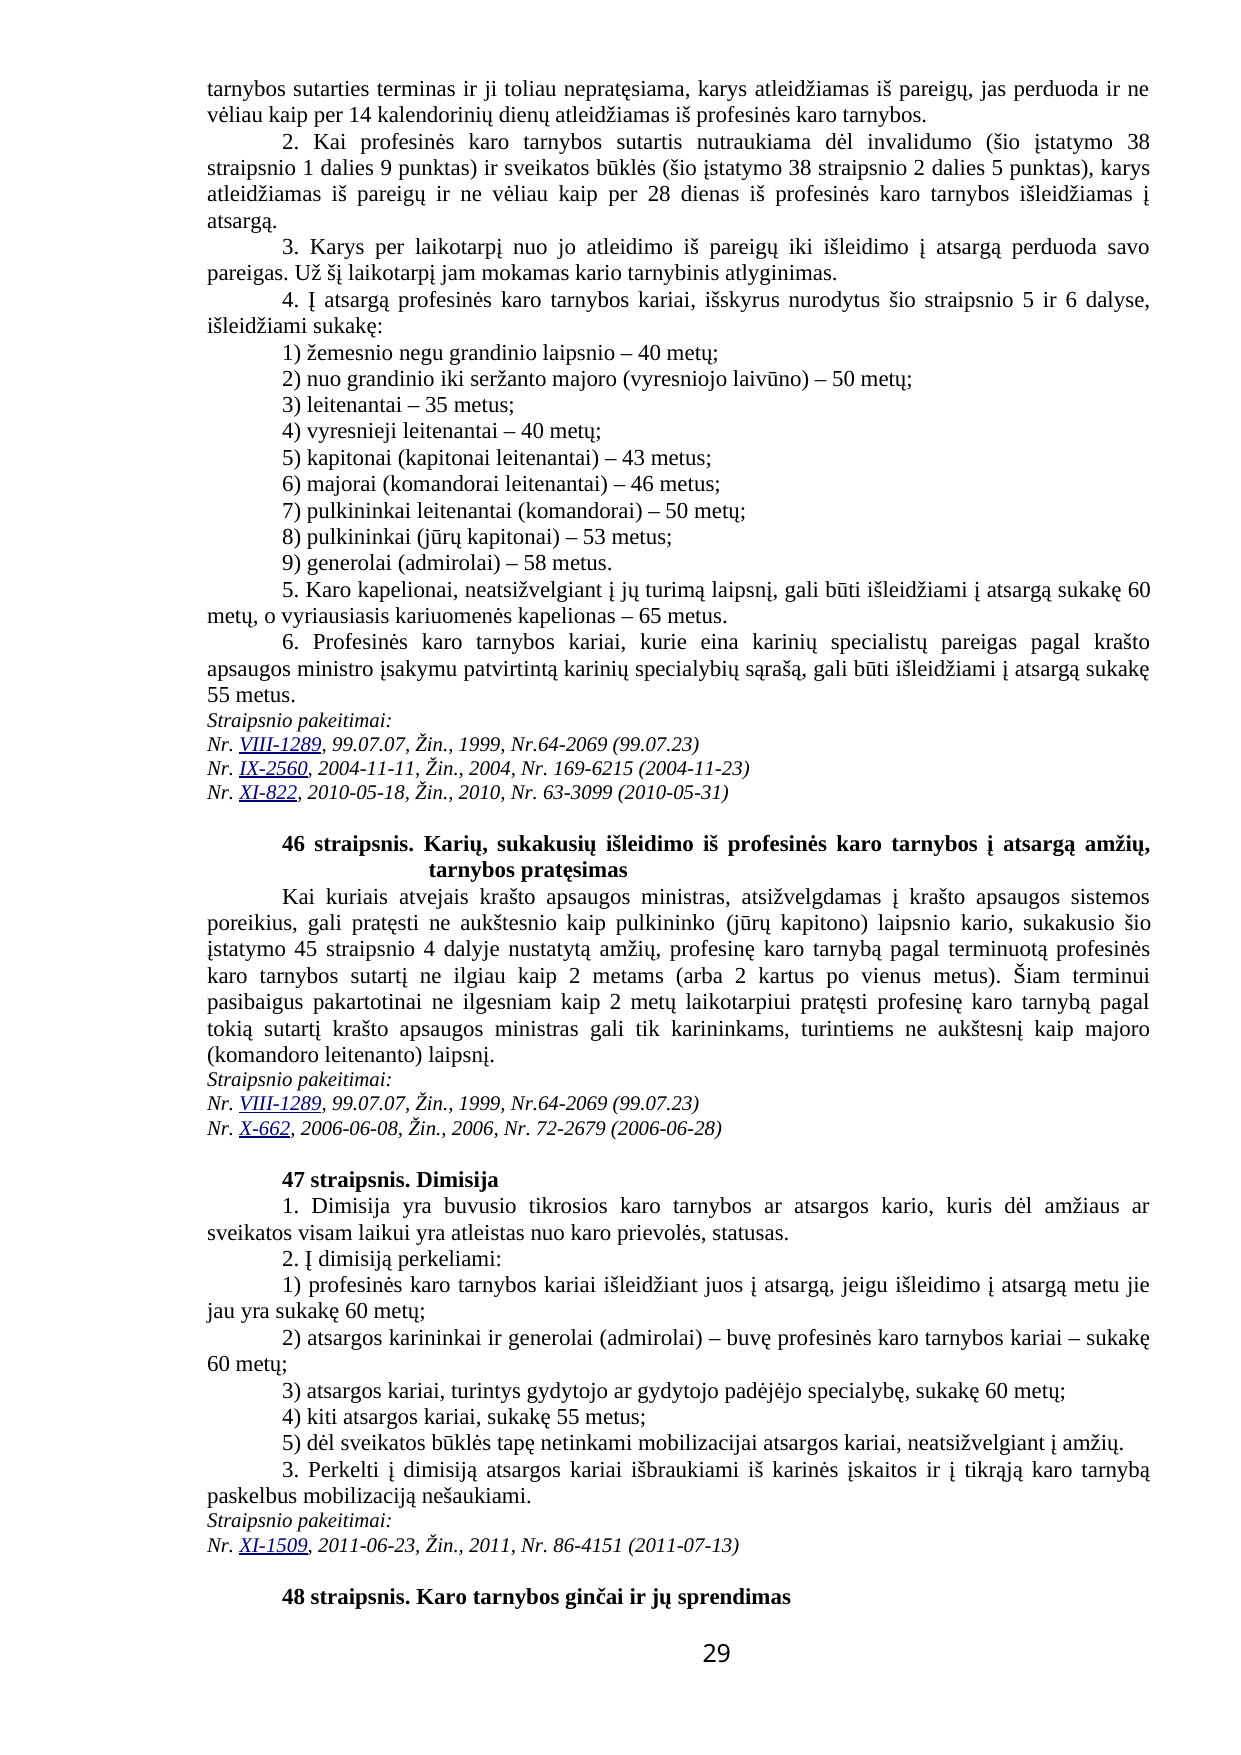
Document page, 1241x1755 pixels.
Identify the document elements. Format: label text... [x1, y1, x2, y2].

text 2) nuo grandinio iki seržanto majoro (vyresniojo laivūno) – 50 metų; [207, 365, 1152, 391]
text 3) leitenantai – 35 metus; [207, 391, 1152, 418]
text 2. Į dimisiją perkeliami: [207, 1245, 1152, 1271]
text 1) žemesnio negu grandinio laipsnio – 40 metų; [207, 338, 1152, 365]
text Nr. VIII-1289, 99.07.07, Žin., 1999, Nr.64-2069 (99.07.23) [207, 1091, 1152, 1115]
text Straipsnio pakeitimai: [207, 1067, 1152, 1091]
text 6) majorai (komandorai leitenantai) – 46 metus; [207, 470, 1152, 497]
text 2. Kai profesinės karo tarnybos sutartis nutraukiama dėl invalidumo (šio įstatymo 38 straipsnio 1 dalies 9 punktas) ir sveikatos būklės (šio įstatymo 38 straipsnio 2 dalies 5 punktas), karys atleidžiamas iš pareigų ir ne vėliau kaip per 28 dienas iš profesinės karo tarnybos išleidžiamas į atsargą. [207, 128, 1152, 233]
text 46 straipsnis. Karių, sukakusių išleidimo iš profesinės karo tarnybos į atsargą amžių, tarnybos pratęsimas [282, 830, 1152, 883]
text Kai kuriais atvejais krašto apsaugos ministras, atsižvelgdamas į krašto apsaugos sistemos poreikius, gali pratęsti ne aukštesnio kaip pulkininko (jūrų kapitono) laipsnio kario, sukakusio šio įstatymo 45 straipsnio 4 dalyje nustatytą amžių, profesinę karo tarnybą pagal terminuotą profesinės karo tarnybos sutartį ne ilgiau kaip 2 metams (arba 2 kartus po vienus metus). Šiam terminui pasibaigus pakartotinai ne ilgesniam kaip 2 metų laikotarpiui pratęsti profesinę karo tarnybą pagal tokią sutartį krašto apsaugos ministras gali tik karininkams, turintiems ne aukštesnį kaip majoro (komandoro leitenanto) laipsnį. [207, 883, 1152, 1067]
text 48 straipsnis. Karo tarnybos ginčai ir jų sprendimas [207, 1583, 1152, 1609]
text Nr. XI-822, 2010-05-18, Žin., 2010, Nr. 63-3099 (2010-05-31) [207, 780, 1152, 804]
text 4. Į atsargą profesinės karo tarnybos kariai, išskyrus nurodytus šio straipsnio 5 ir 6 dalyse, išleidžiami sukakę: [207, 286, 1152, 338]
text Straipsnio pakeitimai: [207, 707, 1152, 732]
text Nr. XI-1509, 2011-06-23, Žin., 2011, Nr. 86-4151 (2011-07-13) [207, 1532, 1152, 1557]
text 9) generolai (admirolai) – 58 metus. [207, 549, 1152, 576]
text 47 straipsnis. Dimisija [207, 1166, 1152, 1192]
text 2) atsargos karininkai ir generolai (admirolai) – buvę profesinės karo tarnybos kariai – sukakę 60 metų; [207, 1324, 1152, 1377]
text Nr. VIII-1289, 99.07.07, Žin., 1999, Nr.64-2069 (99.07.23) [207, 732, 1152, 756]
text 1) profesinės karo tarnybos kariai išleidžiant juos į atsargą, jeigu išleidimo į atsargą metu jie jau yra sukakę 60 metų; [207, 1271, 1152, 1324]
text 3. Karys per laikotarpį nuo jo atleidimo iš pareigų iki išleidimo į atsargą perduoda savo pareigas. Už šį laikotarpį jam mokamas kario tarnybinis atlyginimas. [207, 233, 1152, 286]
text 8) pulkininkai (jūrų kapitonai) – 53 metus; [207, 523, 1152, 549]
text 4) vyresnieji leitenantai – 40 metų; [207, 418, 1152, 444]
text Straipsnio pakeitimai: [207, 1508, 1152, 1532]
text 5) dėl sveikatos būklės tapę netinkami mobilizacijai atsargos kariai, neatsižvelgiant į amžių. [207, 1429, 1152, 1456]
text 1. Dimisija yra buvusio tikrosios karo tarnybos ar atsargos kario, kuris dėl amžiaus ar sveikatos visam laikui yra atleistas nuo karo prievolės, statusas. [207, 1192, 1152, 1245]
text 3) atsargos kariai, turintys gydytojo ar gydytojo padėjėjo specialybę, sukakę 60 metų; [207, 1377, 1152, 1403]
text 5. Karo kapelionai, neatsižvelgiant į jų turimą laipsnį, gali būti išleidžiami į atsargą sukakę 60 metų, o vyriausiasis kariuomenės kapelionas – 65 metus. [207, 576, 1152, 628]
text 7) pulkininkai leitenantai (komandorai) – 50 metų; [207, 497, 1152, 523]
text 6. Profesinės karo tarnybos kariai, kurie eina karinių specialistų pareigas pagal krašto apsaugos ministro įsakymu patvirtintą karinių specialybių sąrašą, gali būti išleidžiami į atsargą sukakę 55 metus. [207, 628, 1152, 707]
text tarnybos sutarties terminas ir ji toliau nepratęsiama, karys atleidžiamas iš pareigų, jas perduoda ir ne vėliau kaip per 14 kalendorinių dienų atleidžiamas iš profesinės karo tarnybos. [207, 75, 1152, 128]
text Nr. IX-2560, 2004-11-11, Žin., 2004, Nr. 169-6215 (2004-11-23) [207, 756, 1152, 780]
text 3. Perkelti į dimisiją atsargos kariai išbraukiami iš karinės įskaitos ir į tikrąją karo tarnybą paskelbus mobilizaciją nešaukiami. [207, 1456, 1152, 1508]
text Nr. X-662, 2006-06-08, Žin., 2006, Nr. 72-2679 (2006-06-28) [207, 1115, 1152, 1139]
text 4) kiti atsargos kariai, sukakę 55 metus; [207, 1403, 1152, 1429]
text 5) kapitonai (kapitonai leitenantai) – 43 metus; [207, 444, 1152, 470]
